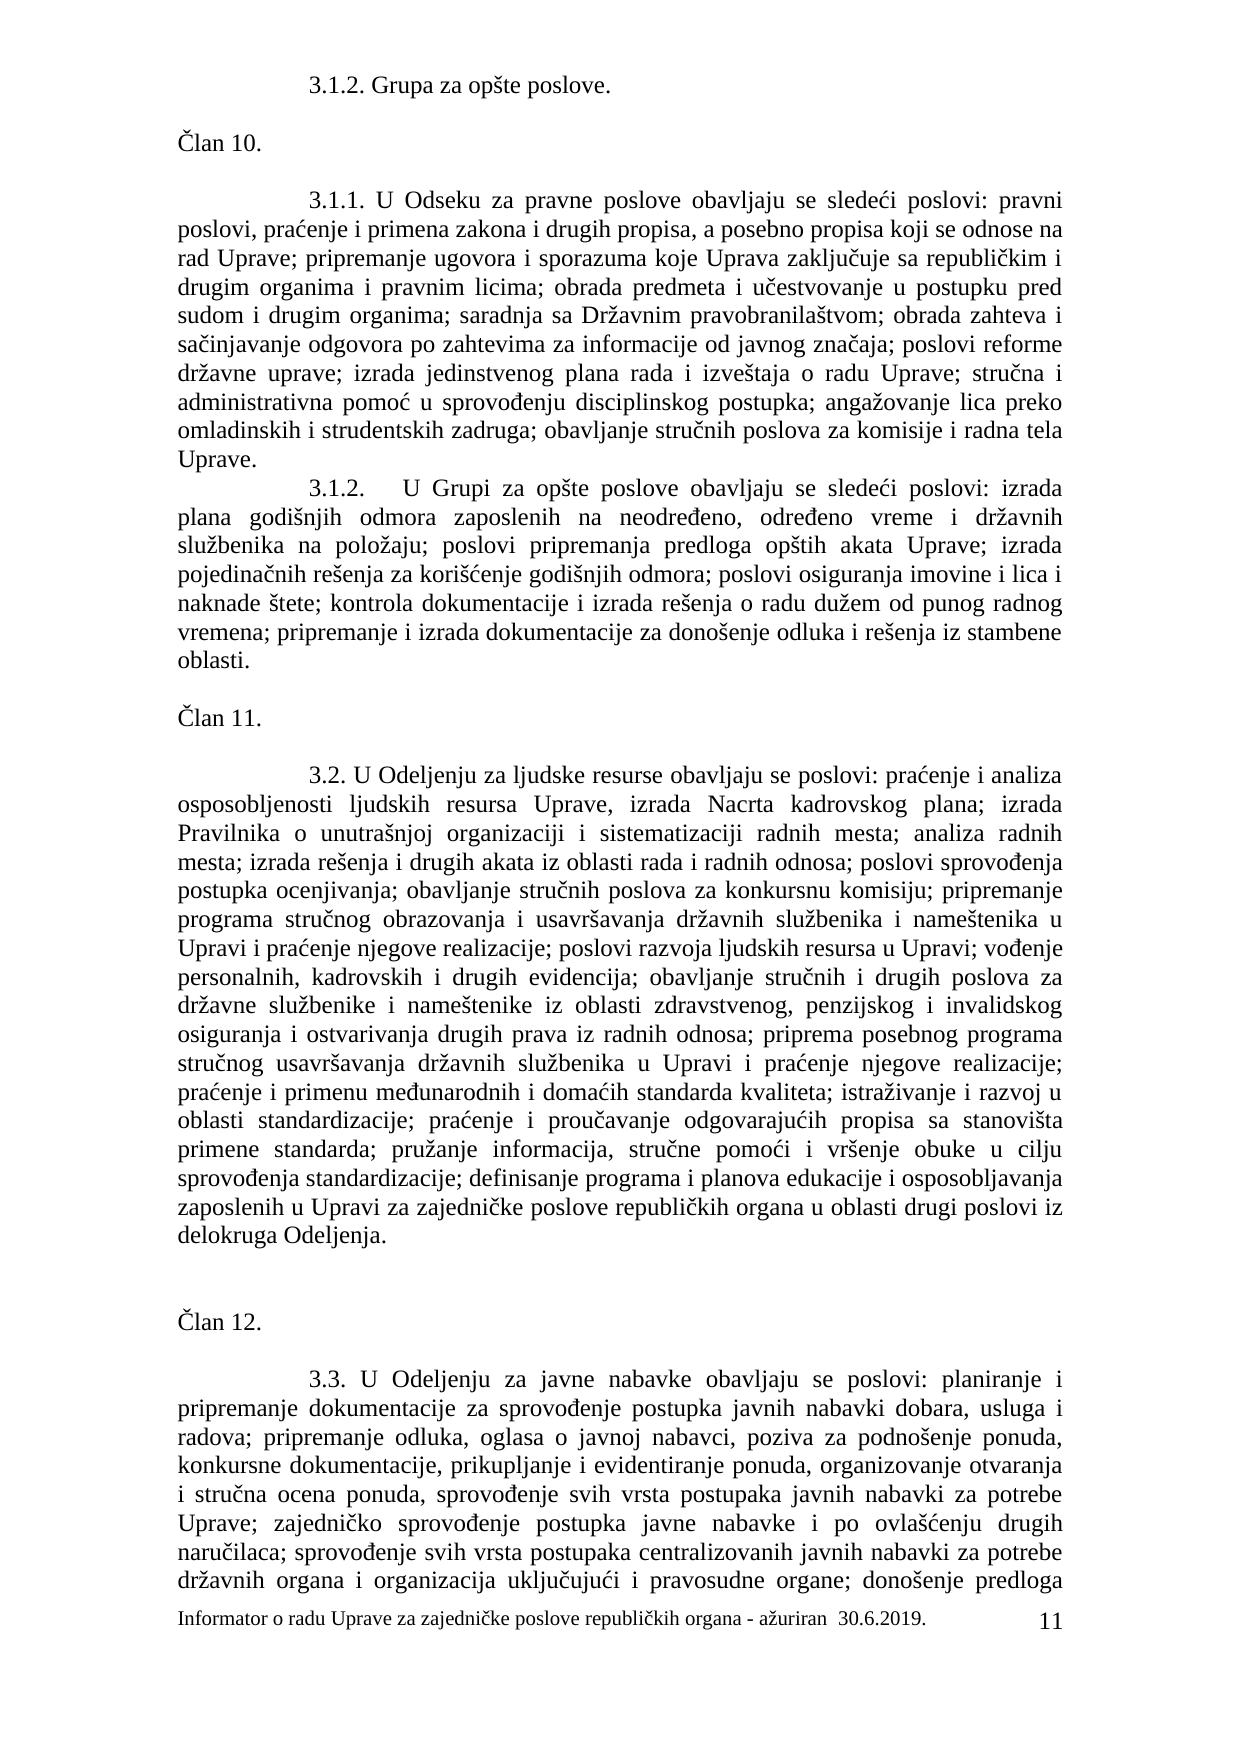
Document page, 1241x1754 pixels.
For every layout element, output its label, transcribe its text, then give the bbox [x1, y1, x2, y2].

text Član 12. [177, 1307, 1063, 1335]
text 3.2. U Odeljenju za ljudske resurse obavljaju se poslovi: praćenje i analiza osposobljenosti ljudskih resursa Uprave, izrada Nacrta kadrovskog plana; izrada Pravilnika o unutrašnjoj organizaciji i sistematizaciji radnih mesta; analiza radnih mesta; izrada rešenja i drugih akata iz oblasti rada i radnih odnosa; poslovi sprovođenja postupka ocenjivanja; obavljanje stručnih poslova za konkursnu komisiju; pripremanje programa stručnog obrazovanja i usavršavanja državnih službenika i nameštenika u Upravi i praćenje njegove realizacije; poslovi razvoja ljudskih resursa u Upravi; vođenje personalnih, kadrovskih i drugih evidencija; obavljanje stručnih i drugih poslova za državne službenike i nameštenike iz oblasti zdravstvenog, penzijskog i invalidskog osiguranja i ostvarivanja drugih prava iz radnih odnosa; priprema posebnog programa stručnog usavršavanja državnih službenika u Upravi i praćenje njegove realizacije; praćenje i primenu međunarodnih i domaćih standarda kvaliteta; istraživanje i razvoj u oblasti standardizacije; praćenje i proučavanje odgovarajućih propisa sa stanovišta primene standarda; pružanje informacija, stručne pomoći i vršenje obuke u cilju sprovođenja standardizacije; definisanje programa i planova edukacije i osposobljavanja zaposlenih u Upravi za zajedničke poslove republičkih organa u oblasti drugi poslovi iz delokruga Odeljenja. [177, 760, 1063, 1249]
text 3.3. U Odeljenju za javne nabavke obavljaju se poslovi: planiranje i pripremanje dokumentacije za sprovođenje postupka javnih nabavki dobara, usluga i radova; pripremanje odluka, oglasa o javnoj nabavci, poziva za podnošenje ponuda, konkursne dokumentacije, prikupljanje i evidentiranje ponuda, organizovanje otvaranja i stručna ocena ponuda, sprovođenje svih vrsta postupaka javnih nabavki za potrebe Uprave; zajedničko sprovođenje postupka javne nabavke i po ovlašćenju drugih naručilaca; sprovođenje svih vrsta postupaka centralizovanih javnih nabavki za potrebe državnih organa i organizacija uključujući i pravosudne organe; donošenje predloga [177, 1364, 1063, 1594]
text 3.1.1. U Odseku za pravne poslove obavljaju se sledeći poslovi: pravni poslovi, praćenje i primena zakona i drugih propisa, a posebno propisa koji se odnose na rad Uprave; pripremanje ugovora i sporazuma koje Uprava zaključuje sa republičkim i drugim organima i pravnim licima; obrada predmeta i učestvovanje u postupku pred sudom i drugim organima; saradnja sa Državnim pravobranilaštvom; obrada zahteva i sačinjavanje odgovora po zahtevima za informacije od javnog značaja; poslovi reforme državne uprave; izrada jedinstvenog plana rada i izveštaja o radu Uprave; stručna i administrativna pomoć u sprovođenju disciplinskog postupka; angažovanje lica preko omladinskih i strudentskih zadruga; obavljanje stručnih poslova za komisije i radna tela Uprave. [177, 185, 1063, 473]
text 3.1.2. Grupa za opšte poslove. [177, 70, 1063, 99]
text Član 10. [177, 128, 1063, 157]
text Član 11. [177, 703, 1063, 732]
text 3.1.2. U Grupi za opšte poslove obavljaju se sledeći poslovi: izrada plana godišnjih odmora zaposlenih na neodređeno, određeno vreme i državnih službenika na položaju; poslovi pripremanja predloga opštih akata Uprave; izrada pojedinačnih rešenja za korišćenje godišnjih odmora; poslovi osiguranja imovine i lica i naknade štete; kontrola dokumentacije i izrada rešenja o radu dužem od punog radnog vremena; pripremanje i izrada dokumentacije za donošenje odluka i rešenja iz stambene oblasti. [177, 473, 1063, 674]
